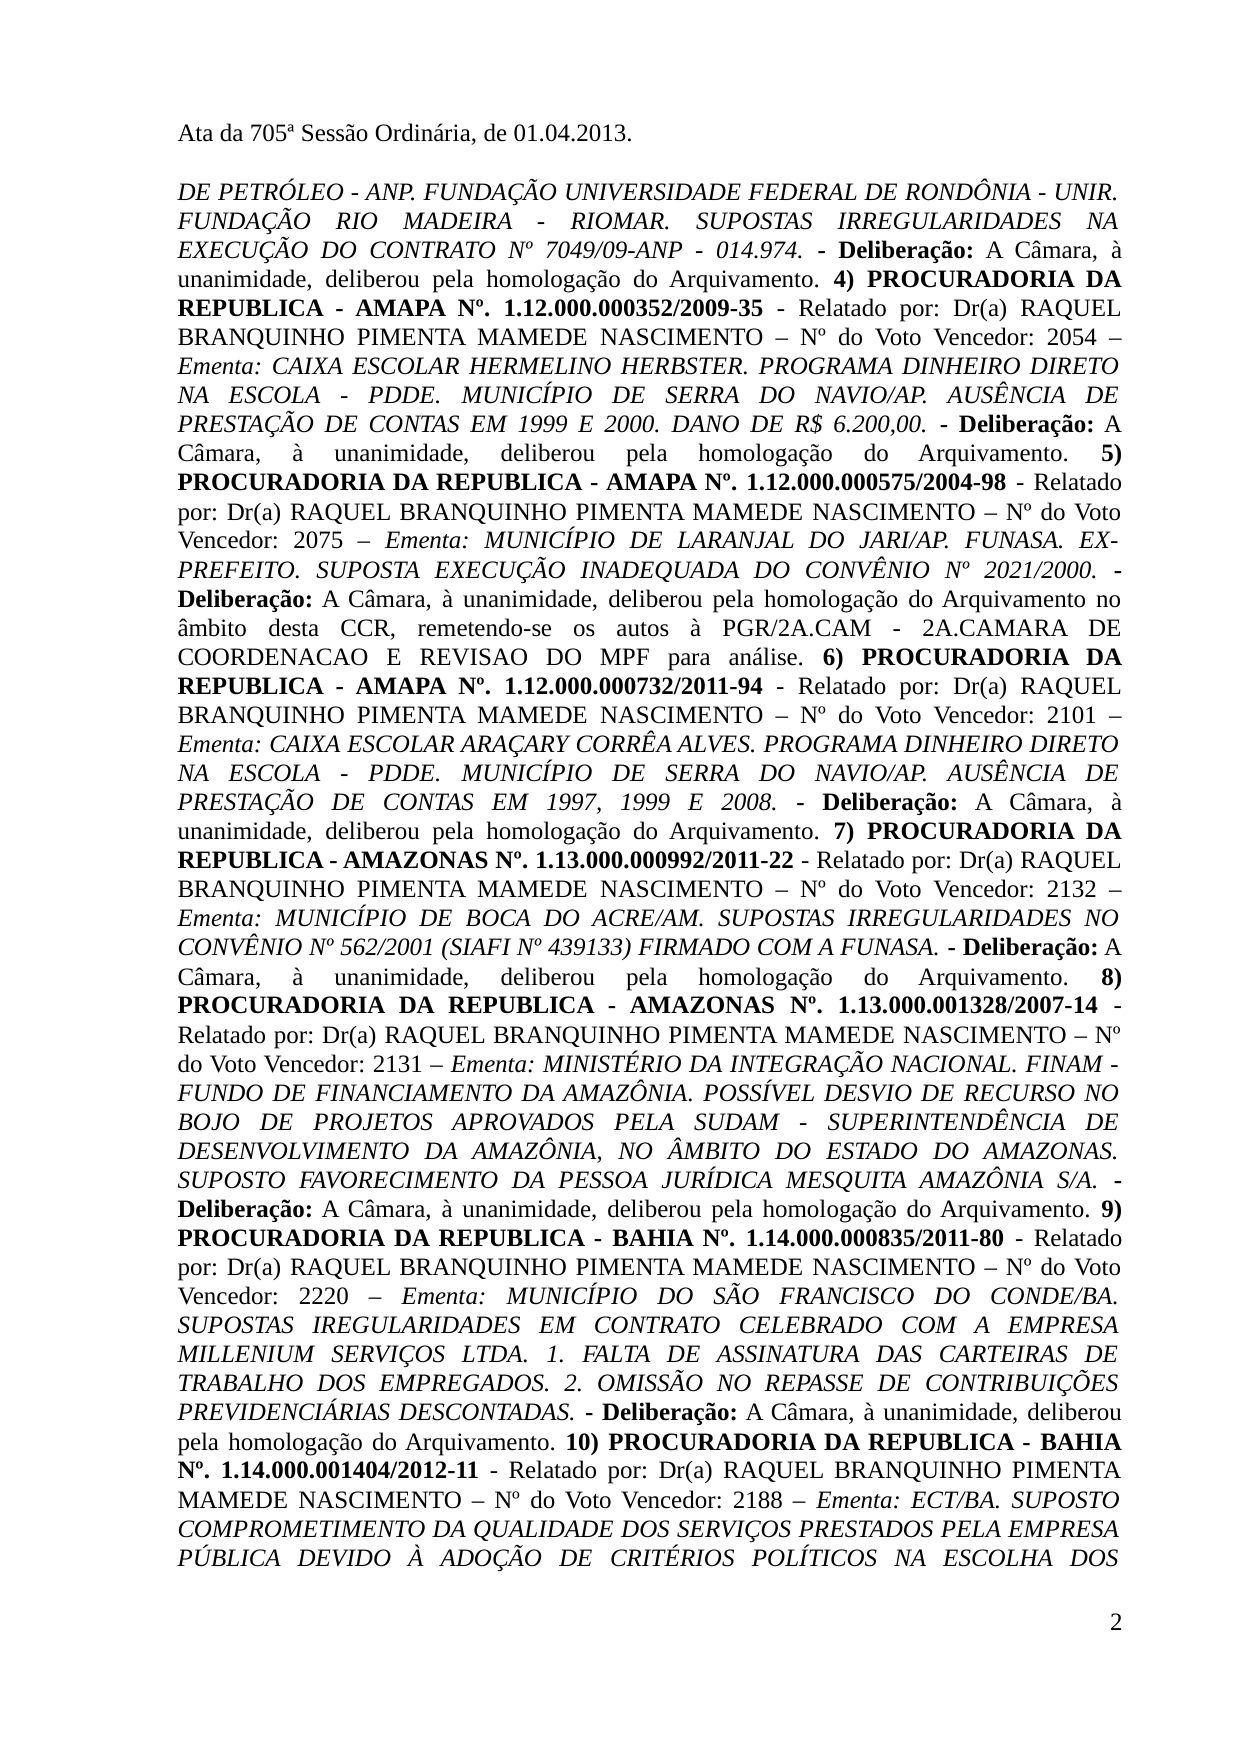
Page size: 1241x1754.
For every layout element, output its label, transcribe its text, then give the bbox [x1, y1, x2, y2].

text DE PETRÓLEO - ANP. FUNDAÇÃO UNIVERSIDADE FEDERAL DE RONDÔNIA - UNIR. FUNDAÇÃO RIO MADEIRA - RIOMAR. SUPOSTAS IRREGULARIDADES NA EXECUÇÃO DO CONTRATO Nº 7049/09-ANP - 014.974. - Deliberação: A Câmara, à unanimidade, deliberou pela homologação do Arquivamento. 4) PROCURADORIA DA REPUBLICA - AMAPA Nº. 1.12.000.000352/2009-35 - Relatado por: Dr(a) RAQUEL BRANQUINHO PIMENTA MAMEDE NASCIMENTO – Nº do Voto Vencedor: 2054 – Ementa: CAIXA ESCOLAR HERMELINO HERBSTER. PROGRAMA DINHEIRO DIRETO NA ESCOLA - PDDE. MUNICÍPIO DE SERRA DO NAVIO/AP. AUSÊNCIA DE PRESTAÇÃO DE CONTAS EM 1999 E 2000. DANO DE R$ 6.200,00. - Deliberação: A Câmara, à unanimidade, deliberou pela homologação do Arquivamento. 5) PROCURADORIA DA REPUBLICA - AMAPA Nº. 1.12.000.000575/2004-98 - Relatado por: Dr(a) RAQUEL BRANQUINHO PIMENTA MAMEDE NASCIMENTO – Nº do Voto Vencedor: 2075 – Ementa: MUNICÍPIO DE LARANJAL DO JARI/AP. FUNASA. EX-PREFEITO. SUPOSTA EXECUÇÃO INADEQUADA DO CONVÊNIO Nº 2021/2000. - Deliberação: A Câmara, à unanimidade, deliberou pela homologação do Arquivamento no âmbito desta CCR, remetendo-se os autos à PGR/2A.CAM - 2A.CAMARA DE COORDENACAO E REVISAO DO MPF para análise. 6) PROCURADORIA DA REPUBLICA - AMAPA Nº. 1.12.000.000732/2011-94 - Relatado por: Dr(a) RAQUEL BRANQUINHO PIMENTA MAMEDE NASCIMENTO – Nº do Voto Vencedor: 2101 – Ementa: CAIXA ESCOLAR ARAÇARY CORRÊA ALVES. PROGRAMA DINHEIRO DIRETO NA ESCOLA - PDDE. MUNICÍPIO DE SERRA DO NAVIO/AP. AUSÊNCIA DE PRESTAÇÃO DE CONTAS EM 1997, 1999 E 2008. - Deliberação: A Câmara, à unanimidade, deliberou pela homologação do Arquivamento. 7) PROCURADORIA DA REPUBLICA - AMAZONAS Nº. 1.13.000.000992/2011-22 - Relatado por: Dr(a) RAQUEL BRANQUINHO PIMENTA MAMEDE NASCIMENTO – Nº do Voto Vencedor: 2132 – Ementa: MUNICÍPIO DE BOCA DO ACRE/AM. SUPOSTAS IRREGULARIDADES NO CONVÊNIO Nº 562/2001 (SIAFI Nº 439133) FIRMADO COM A FUNASA. - Deliberação: A Câmara, à unanimidade, deliberou pela homologação do Arquivamento. 8) PROCURADORIA DA REPUBLICA - AMAZONAS Nº. 1.13.000.001328/2007-14 - Relatado por: Dr(a) RAQUEL BRANQUINHO PIMENTA MAMEDE NASCIMENTO – Nº do Voto Vencedor: 2131 – Ementa: MINISTÉRIO DA INTEGRAÇÃO NACIONAL. FINAM - FUNDO DE FINANCIAMENTO DA AMAZÔNIA. POSSÍVEL DESVIO DE RECURSO NO BOJO DE PROJETOS APROVADOS PELA SUDAM - SUPERINTENDÊNCIA DE DESENVOLVIMENTO DA AMAZÔNIA, NO ÂMBITO DO ESTADO DO AMAZONAS. SUPOSTO FAVORECIMENTO DA PESSOA JURÍDICA MESQUITA AMAZÔNIA S/A. - Deliberação: A Câmara, à unanimidade, deliberou pela homologação do Arquivamento. 9) PROCURADORIA DA REPUBLICA - BAHIA Nº. 1.14.000.000835/2011-80 - Relatado por: Dr(a) RAQUEL BRANQUINHO PIMENTA MAMEDE NASCIMENTO – Nº do Voto Vencedor: 2220 – Ementa: MUNICÍPIO DO SÃO FRANCISCO DO CONDE/BA. SUPOSTAS IREGULARIDADES EM CONTRATO CELEBRADO COM A EMPRESA MILLENIUM SERVIÇOS LTDA. 1. FALTA DE ASSINATURA DAS CARTEIRAS DE TRABALHO DOS EMPREGADOS. 2. OMISSÃO NO REPASSE DE CONTRIBUIÇÕES PREVIDENCIÁRIAS DESCONTADAS. - Deliberação: A Câmara, à unanimidade, deliberou pela homologação do Arquivamento. 10) PROCURADORIA DA REPUBLICA - BAHIA Nº. 1.14.000.001404/2012-11 - Relatado por: Dr(a) RAQUEL BRANQUINHO PIMENTA MAMEDE NASCIMENTO – Nº do Voto Vencedor: 2188 – Ementa: ECT/BA. SUPOSTO COMPROMETIMENTO DA QUALIDADE DOS SERVIÇOS PRESTADOS PELA EMPRESA PÚBLICA DEVIDO À ADOÇÃO DE CRITÉRIOS POLÍTICOS NA ESCOLHA DOS [177, 177, 1122, 1572]
